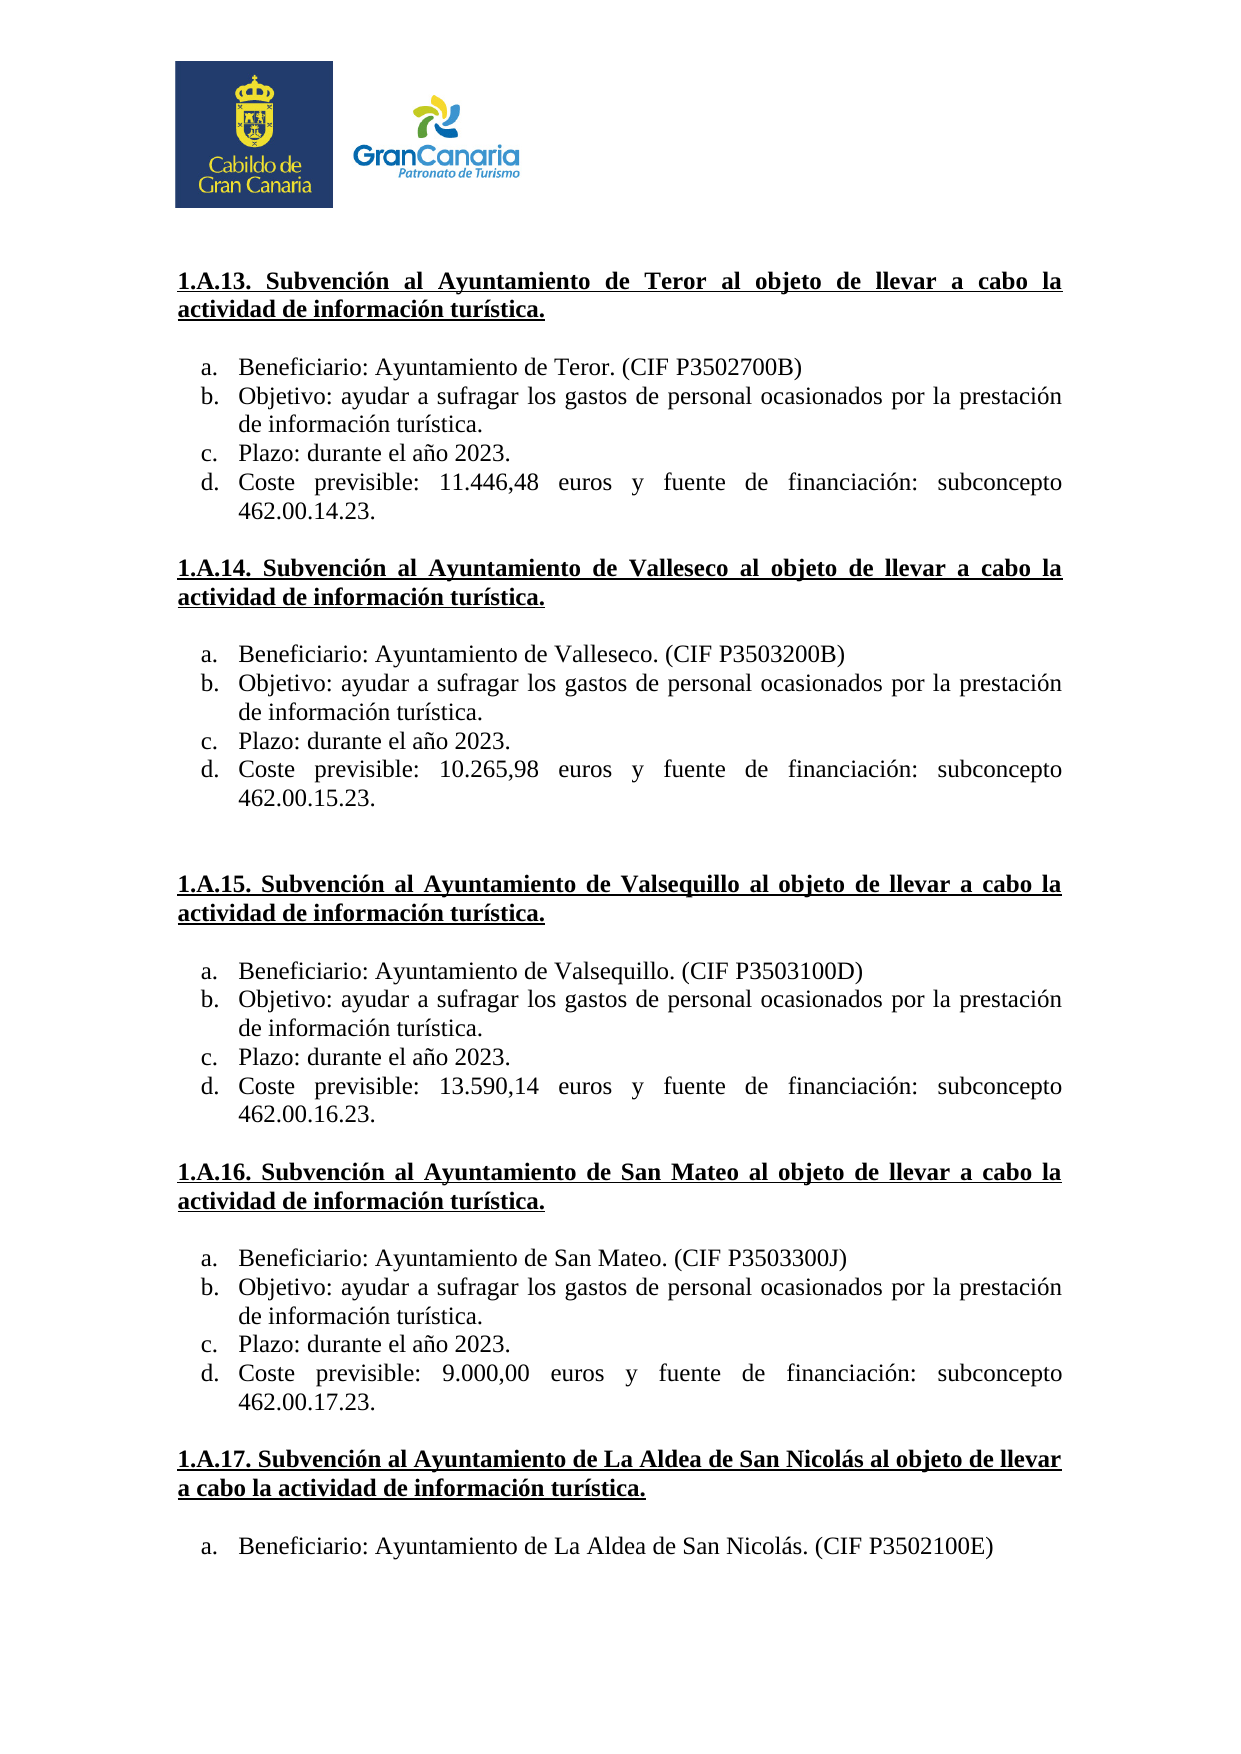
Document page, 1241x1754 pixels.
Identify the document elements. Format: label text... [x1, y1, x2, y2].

text 1.A.16. Subvención al Ayuntamiento de San Mateo al objeto de llevar a cabo la actividad de información turística. [177, 1157, 1063, 1214]
list Coste previsible: 13.590,14 euros y fuente de financiación: subconcepto 462.00.16.23. [201, 1071, 1063, 1128]
picture [175, 61, 548, 208]
list Coste previsible: 11.446,48 euros y fuente de financiación: subconcepto 462.00.14.23. [201, 467, 1063, 524]
list Plazo: durante el año 2023. [201, 438, 1063, 467]
list Plazo: durante el año 2023. [201, 726, 1063, 754]
text actividad de información turística. [177, 580, 1063, 611]
list Objetivo: ayudar a sufragar los gastos de personal ocasionados por la prestación de información turística. [201, 668, 1063, 726]
list Beneficiario: Ayuntamiento de Valleseco. (CIF P3503200B) [201, 639, 1063, 668]
list Plazo: durante el año 2023. [201, 1329, 1063, 1358]
list Beneficiario: Ayuntamiento de San Mateo. (CIF P3503300J) [201, 1243, 1063, 1272]
list Objetivo: ayudar a sufragar los gastos de personal ocasionados por la prestación de información turística. [201, 984, 1063, 1042]
list Plazo: durante el año 2023. [201, 1042, 1063, 1071]
list Beneficiario: Ayuntamiento de Teror. (CIF P3502700B) [201, 352, 1063, 381]
text 1.A.14. Subvención al Ayuntamiento de Valleseco al objeto de llevar a cabo la [177, 553, 1063, 578]
list Coste previsible: 10.265,98 euros y fuente de financiación: subconcepto 462.00.15.23. [201, 754, 1063, 812]
text 1.A.13. Subvención al Ayuntamiento de Teror al objeto de llevar a cabo la [177, 266, 1063, 291]
text 1.A.17. Subvención al Ayuntamiento de La Aldea de San Nicolás al objeto de llevar a cabo la actividad de información turística. [177, 1444, 1063, 1502]
list Objetivo: ayudar a sufragar los gastos de personal ocasionados por la prestación de información turística. [201, 381, 1063, 438]
list Coste previsible: 9.000,00 euros y fuente de financiación: subconcepto 462.00.17.23. [201, 1358, 1063, 1416]
text actividad de información turística. [177, 292, 1063, 323]
list Objetivo: ayudar a sufragar los gastos de personal ocasionados por la prestación de información turística. [201, 1272, 1063, 1329]
text 1.A.15. Subvención al Ayuntamiento de Valsequillo al objeto de llevar a cabo la actividad de información turística. [177, 869, 1063, 927]
list Beneficiario: Ayuntamiento de La Aldea de San Nicolás. (CIF P3502100E) [201, 1531, 1063, 1559]
list Beneficiario: Ayuntamiento de Valsequillo. (CIF P3503100D) [201, 956, 1063, 984]
